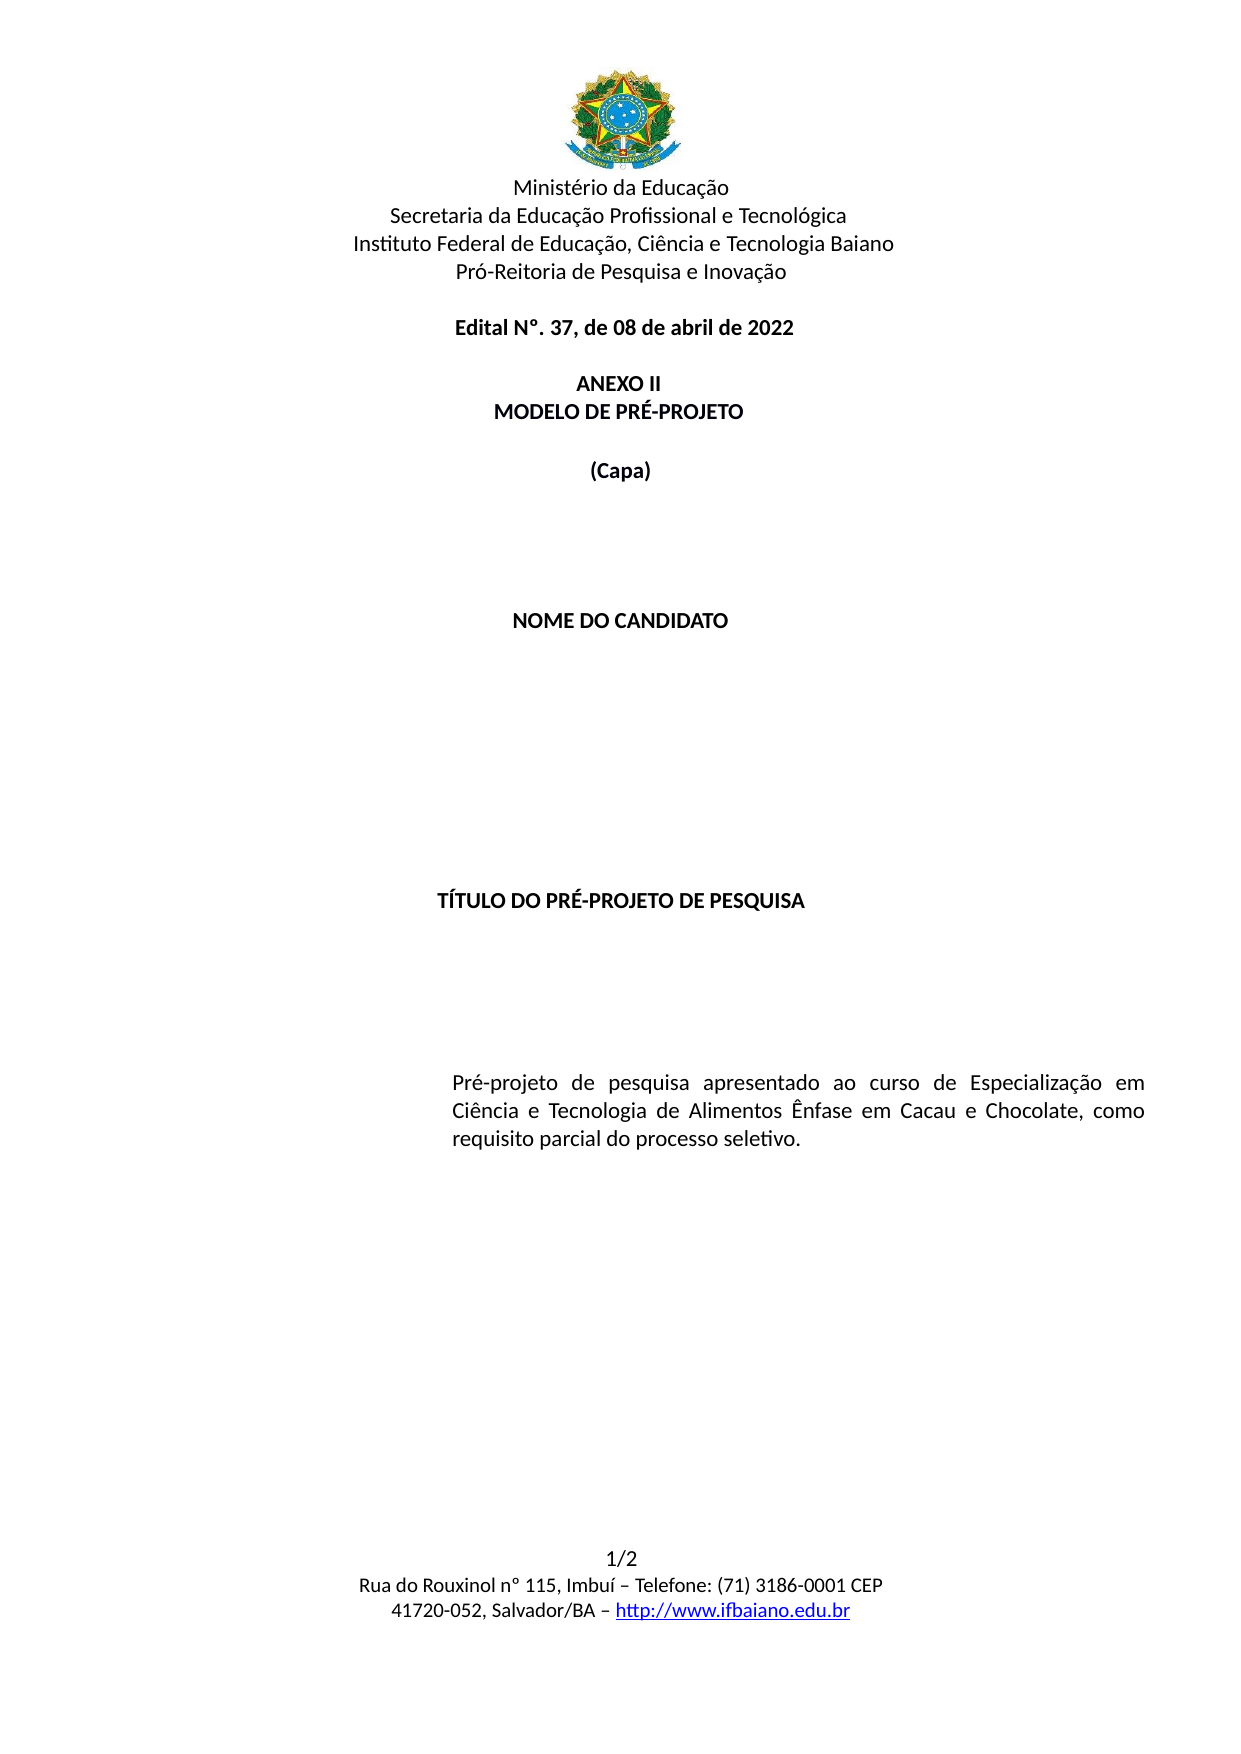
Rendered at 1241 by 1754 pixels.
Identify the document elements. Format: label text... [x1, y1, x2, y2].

text (Capa) [109, 457, 1132, 484]
text ANEXO II [96, 369, 1146, 397]
text NOME DO CANDIDATO [109, 606, 1132, 634]
picture [560, 67, 682, 172]
text MODELO DE PRÉ-PROJETO [96, 397, 1146, 425]
text TÍTULO DO PRÉ-PROJETO DE PESQUISA [96, 886, 1146, 914]
text Pré-projeto de pesquisa apresentado ao curso de Especialização em Ciência e Tecnologia de Alimentos Ênfase em Cacau e Chocolate, como requisito parcial do processo seletivo. [452, 1068, 1146, 1152]
